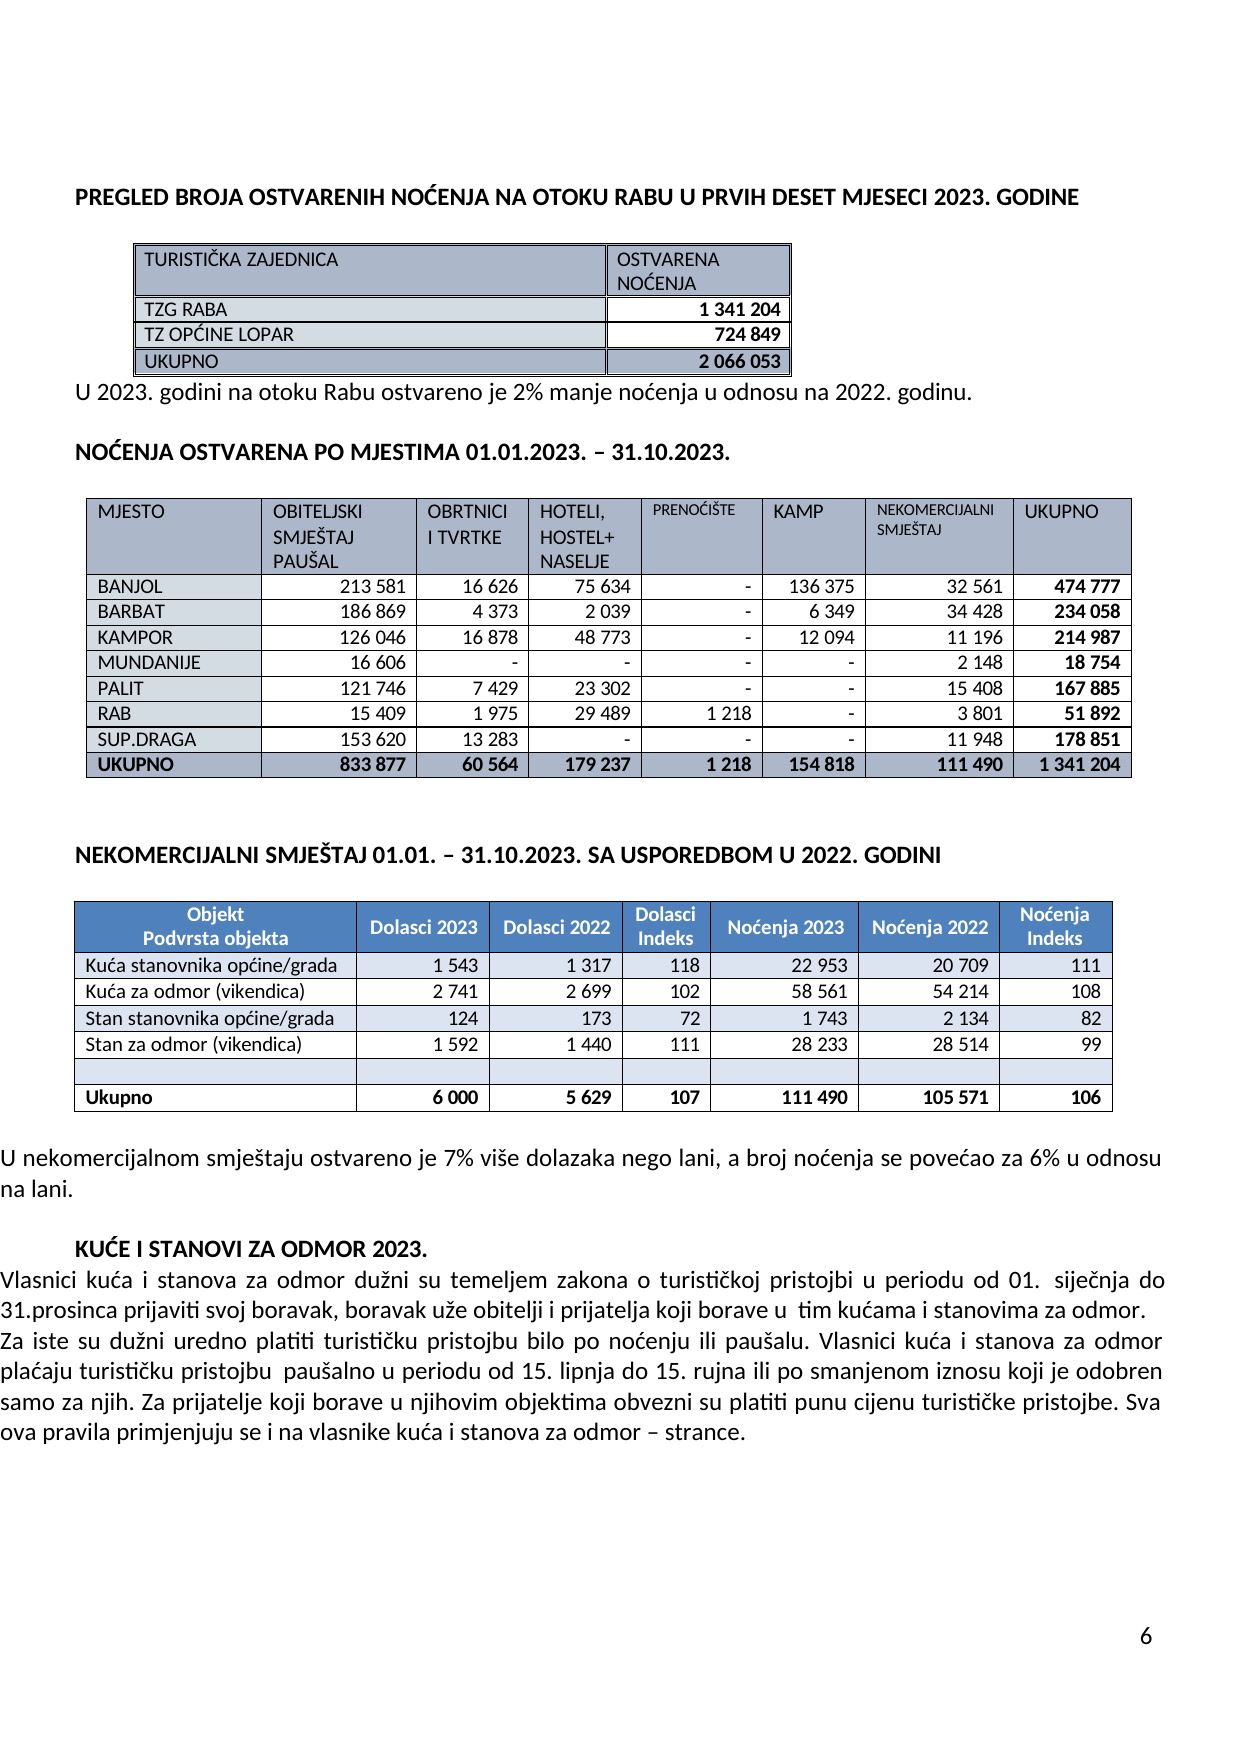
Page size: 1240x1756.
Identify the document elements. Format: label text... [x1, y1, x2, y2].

table_cell 75 634 [529, 575, 641, 599]
table_cell 15 409 [262, 702, 416, 726]
table_header PRENOĆIŠTE [642, 499, 762, 574]
table_cell 29 489 [529, 702, 641, 726]
table_cell 107 [623, 1085, 710, 1111]
table_cell 118 [623, 953, 710, 978]
table_cell 82 [1000, 1006, 1112, 1031]
table_cell 105 571 [859, 1085, 999, 1111]
table_cell 11 948 [866, 728, 1013, 752]
table_cell 153 620 [262, 728, 416, 752]
table_header OBITELJSKI SMJEŠTAJ PAUŠAL [262, 499, 416, 574]
table_cell Kuća stanovnika općine/grada [75, 953, 356, 978]
table_cell 28 233 [711, 1032, 858, 1057]
subtitle KUĆE I STANOVI ZA ODMOR 2023. [75, 1233, 1212, 1264]
table_cell Ukupno [75, 1085, 356, 1111]
table_cell 6 000 [357, 1085, 489, 1111]
table_cell 51 892 [1014, 702, 1131, 726]
table_cell MUNDANIJE [87, 651, 261, 676]
table_cell 1 592 [357, 1032, 489, 1057]
table_cell 2 039 [529, 600, 641, 625]
table_cell [357, 1059, 489, 1084]
table_cell 178 851 [1014, 728, 1131, 752]
table_cell 474 777 [1014, 575, 1131, 599]
subtitle PREGLED BROJA OSTVARENIH NOĆENJA NA OTOKU RABU U PRVIH DESET MJESECI 2023. GODINE [75, 181, 1212, 212]
table_cell - [529, 728, 641, 752]
table_cell 6 349 [763, 600, 865, 625]
table_cell 58 561 [711, 979, 858, 1004]
subtitle NOĆENJA OSTVARENA PO MJESTIMA 01.01.2023. – 31.10.2023. [75, 437, 1212, 467]
table_cell 186 869 [262, 600, 416, 625]
table_cell - [763, 651, 865, 676]
table_cell 16 606 [262, 651, 416, 676]
table_cell 2 066 053 [608, 350, 789, 373]
table_header Noćenja Indeks [1000, 902, 1112, 952]
table_cell - [763, 677, 865, 701]
table_cell 48 773 [529, 626, 641, 650]
table_cell 1 218 [642, 753, 762, 777]
table_cell 121 746 [262, 677, 416, 701]
table_cell 3 801 [866, 702, 1013, 726]
table_cell 4 373 [417, 600, 528, 625]
table_header OSTVARENA NOĆENJA [608, 246, 789, 295]
table_cell Kuća za odmor (vikendica) [75, 979, 356, 1004]
table_cell - [417, 651, 528, 676]
table_cell 126 046 [262, 626, 416, 650]
table_cell - [529, 651, 641, 676]
table_cell 72 [623, 1006, 710, 1031]
table_header UKUPNO [1014, 499, 1131, 574]
table_cell 108 [1000, 979, 1112, 1004]
table_cell KAMPOR [87, 626, 261, 650]
table_cell 167 885 [1014, 677, 1131, 701]
table_cell TZG RABA [136, 298, 605, 321]
table_cell 13 283 [417, 728, 528, 752]
text U nekomercijalnom smještaju ostvareno je 7% više dolazaka nego lani, a broj noćenja se povećao za 6% u odnosu na lani. [0, 1142, 1164, 1203]
table_cell 23 302 [529, 677, 641, 701]
table_cell 234 058 [1014, 600, 1131, 625]
table_cell - [642, 677, 762, 701]
table_cell 179 237 [529, 753, 641, 777]
table_cell 2 741 [357, 979, 489, 1004]
table_cell 54 214 [859, 979, 999, 1004]
table_cell SUP.DRAGA [87, 728, 261, 752]
table_cell 111 [1000, 953, 1112, 978]
table_cell 106 [1000, 1085, 1112, 1111]
table_cell TZ OPĆINE LOPAR [136, 323, 605, 347]
text U 2023. godini na otoku Rabu ostvareno je 2% manje noćenja u odnosu na 2022. godinu. [75, 377, 1212, 407]
table_cell Stan za odmor (vikendica) [75, 1032, 356, 1057]
table_cell 2 699 [490, 979, 622, 1004]
text NEKOMERCIJALNI SMJEŠTAJ 01.01. – 31.10.2023. SA USPOREDBOM U 2022. GODINI [75, 839, 1212, 870]
table_cell 833 877 [262, 753, 416, 777]
table_cell BANJOL [87, 575, 261, 599]
table_cell - [642, 600, 762, 625]
table_cell [711, 1059, 858, 1084]
table_cell 15 408 [866, 677, 1013, 701]
table_header HOTELI, HOSTEL+ NASELJE [529, 499, 641, 574]
table_header Dolasci 2023 [357, 902, 489, 952]
table_cell 1 543 [357, 953, 489, 978]
table_cell 1 743 [711, 1006, 858, 1031]
table_cell 136 375 [763, 575, 865, 599]
table_cell 1 341 204 [608, 298, 789, 321]
table_cell 173 [490, 1006, 622, 1031]
table_header TURISTIČKA ZAJEDNICA [136, 246, 605, 295]
table_cell [1000, 1059, 1112, 1084]
table_cell 20 709 [859, 953, 999, 978]
table_cell 111 [623, 1032, 710, 1057]
table_header Objekt Podvrsta objekta [75, 902, 356, 952]
table_cell 1 975 [417, 702, 528, 726]
table_cell 12 094 [763, 626, 865, 650]
table_cell UKUPNO [136, 350, 605, 373]
table_cell - [763, 702, 865, 726]
table_cell [490, 1059, 622, 1084]
table_cell 60 564 [417, 753, 528, 777]
table_header NEKOMERCIJALNI SMJEŠTAJ [866, 499, 1013, 574]
text Vlasnici kuća i stanova za odmor dužni su temeljem zakona o turističkoj pristojbi u periodu od 01. siječnja do 31.prosinca prijaviti svoj boravak, boravak uže obitelji i prijatelja koji borave u tim kućama i stanovima za odmor. [0, 1264, 1165, 1325]
table_cell 22 953 [711, 953, 858, 978]
table_cell 1 440 [490, 1032, 622, 1057]
table_cell [623, 1059, 710, 1084]
table_cell - [642, 728, 762, 752]
table_cell 124 [357, 1006, 489, 1031]
table_header Dolasci 2022 [490, 902, 622, 952]
table_cell 2 148 [866, 651, 1013, 676]
table_cell 11 196 [866, 626, 1013, 650]
table_cell 154 818 [763, 753, 865, 777]
table_cell [75, 1059, 356, 1084]
table_cell [859, 1059, 999, 1084]
table_cell 1 218 [642, 702, 762, 726]
table_cell 34 428 [866, 600, 1013, 625]
table_cell Stan stanovnika općine/grada [75, 1006, 356, 1031]
table_cell 102 [623, 979, 710, 1004]
text Za iste su dužni uredno platiti turističku pristojbu bilo po noćenju ili paušalu. Vlasnici kuća i stanova za odmor plaćaju turističku pristojbu paušalno u periodu od 15. lipnja do 15. rujna ili po smanjenom iznosu koji je odobren samo za njih. Za prijatelje koji borave u njihovim objektima obvezni su platiti punu cijenu turističke pristojbe. Sva ova pravila primjenjuju se i na vlasnike kuća i stanova za odmor – strance. [0, 1325, 1164, 1447]
table_cell PALIT [87, 677, 261, 701]
table_cell 1 341 204 [1014, 753, 1131, 777]
table_cell 1 317 [490, 953, 622, 978]
table_header OBRTNICI I TVRTKE [417, 499, 528, 574]
table_cell 32 561 [866, 575, 1013, 599]
table_header Noćenja 2022 [859, 902, 999, 952]
table_cell BARBAT [87, 600, 261, 625]
table_cell 18 754 [1014, 651, 1131, 676]
table_cell UKUPNO [87, 753, 261, 777]
table_cell 16 626 [417, 575, 528, 599]
table_cell 28 514 [859, 1032, 999, 1057]
table_cell 5 629 [490, 1085, 622, 1111]
table_cell 2 134 [859, 1006, 999, 1031]
table_cell 7 429 [417, 677, 528, 701]
table_cell - [642, 626, 762, 650]
table_cell RAB [87, 702, 261, 726]
table_header MJESTO [87, 499, 261, 574]
table_cell - [763, 728, 865, 752]
table_cell 16 878 [417, 626, 528, 650]
table_header Noćenja 2023 [711, 902, 858, 952]
table_cell 99 [1000, 1032, 1112, 1057]
table_cell 111 490 [866, 753, 1013, 777]
table_cell 214 987 [1014, 626, 1131, 650]
table_cell - [642, 575, 762, 599]
table_cell - [642, 651, 762, 676]
table_cell 213 581 [262, 575, 416, 599]
table_header KAMP [763, 499, 865, 574]
table_cell 724 849 [608, 323, 789, 347]
table_header Dolasci Indeks [623, 902, 710, 952]
table_cell 111 490 [711, 1085, 858, 1111]
